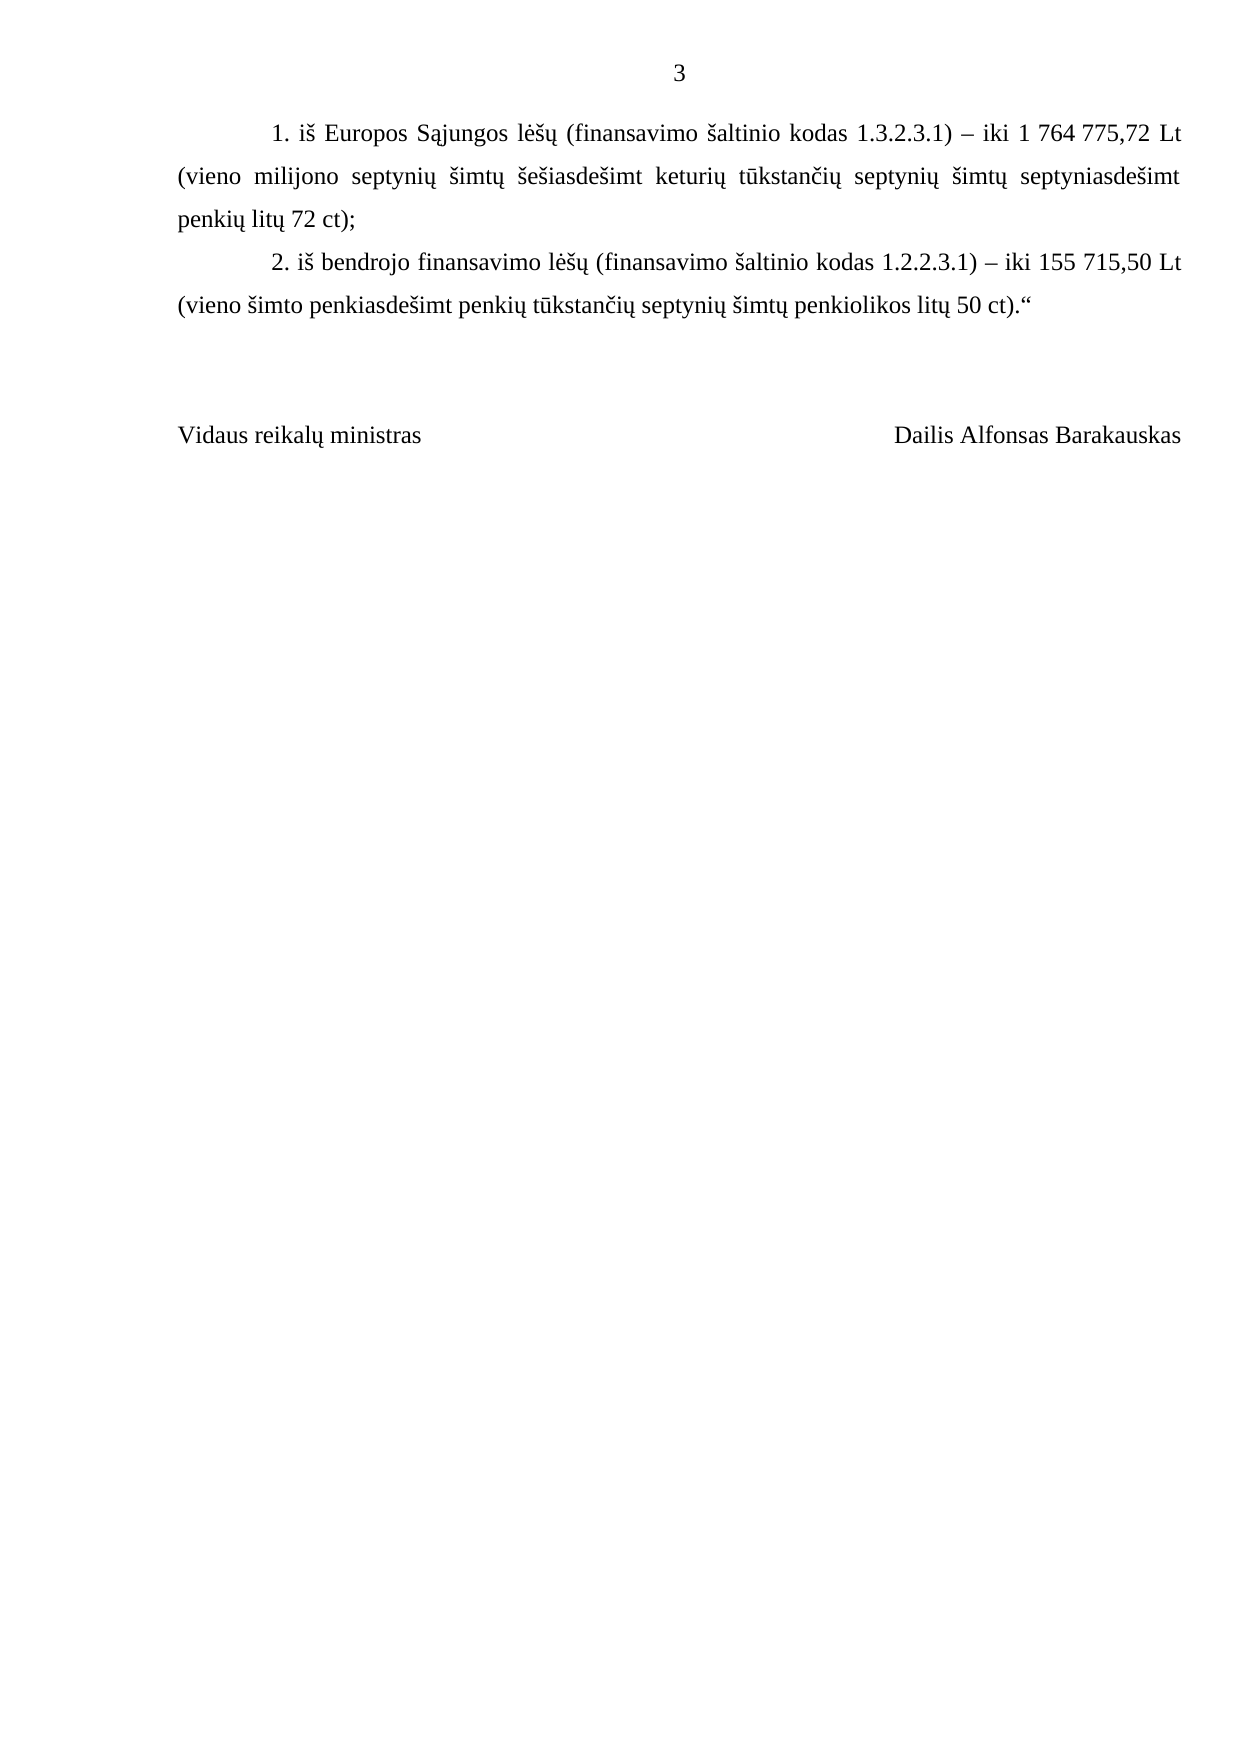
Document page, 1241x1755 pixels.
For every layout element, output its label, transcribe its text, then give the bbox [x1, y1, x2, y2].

text 1. iš Europos Sąjungos lėšų (finansavimo šaltinio kodas 1.3.2.3.1) – iki 1 764 775,72 Lt (vieno milijono septynių šimtų šešiasdešimt keturių tūkstančių septynių šimtų septyniasdešimt penkių litų 72 ct); [177, 118, 1181, 233]
text Vidaus reikalų ministras Dailis Alfonsas Barakauskas [177, 420, 1181, 449]
text 2. iš bendrojo finansavimo lėšų (finansavimo šaltinio kodas 1.2.2.3.1) – iki 155 715,50 Lt (vieno šimto penkiasdešimt penkių tūkstančių septynių šimtų penkiolikos litų 50 ct).“ [177, 247, 1181, 319]
